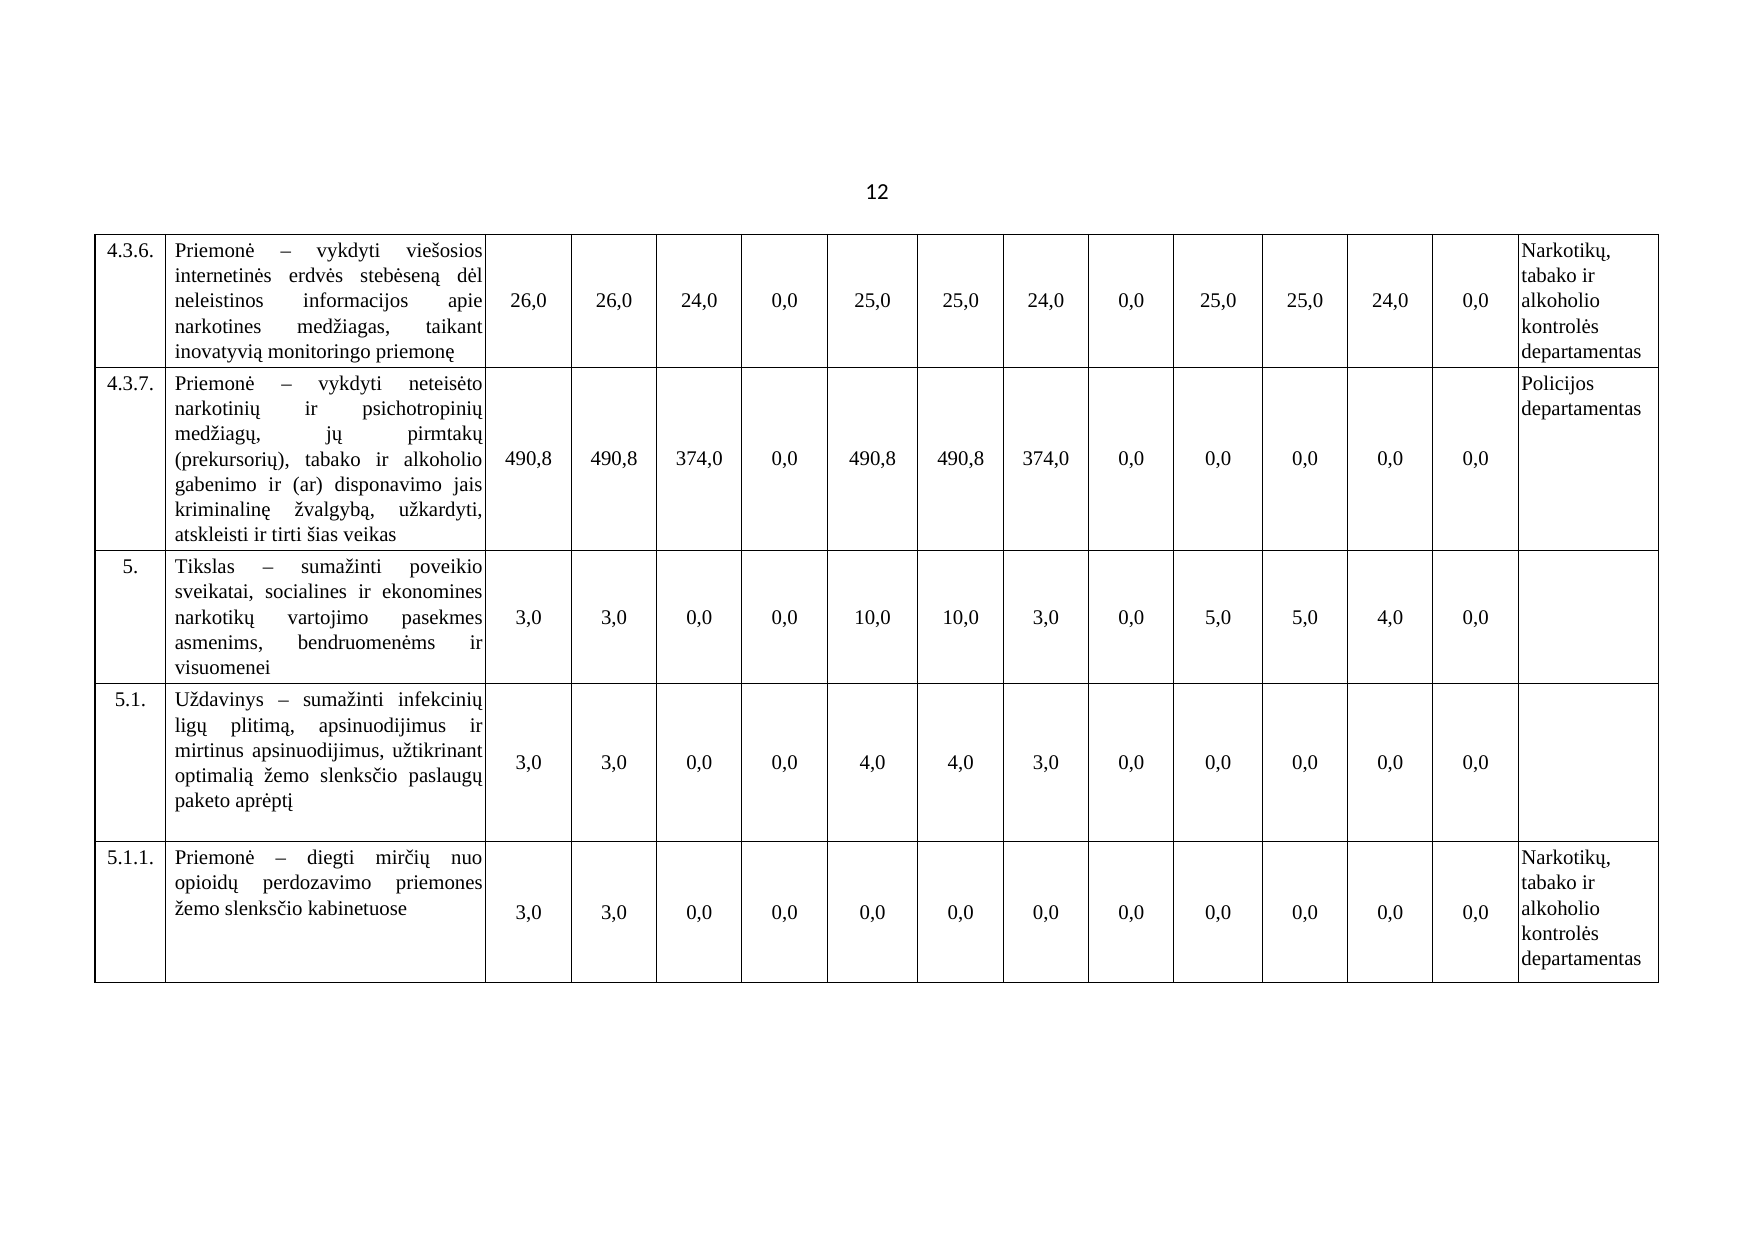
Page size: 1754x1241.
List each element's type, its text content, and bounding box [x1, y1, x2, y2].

table_cell 0,0 [1089, 842, 1173, 982]
table_cell 0,0 [1174, 842, 1262, 982]
table_cell 5,0 [1174, 551, 1262, 683]
table_cell [1519, 551, 1658, 683]
table_cell 3,0 [1004, 551, 1088, 683]
table_cell 0,0 [1089, 684, 1173, 841]
table_cell 24,0 [1348, 235, 1432, 367]
table_cell 3,0 [572, 842, 656, 982]
table_cell 0,0 [1433, 235, 1518, 367]
table_cell 5.1. [96, 684, 165, 841]
table_cell Tikslas – sumažinti poveikio sveikatai, socialines ir ekonomines narkotikų vartojimo pasekmes asmenims, bendruomenėms ir visuomenei [166, 551, 485, 683]
table_cell 25,0 [918, 235, 1003, 367]
table_cell 0,0 [657, 684, 741, 841]
table_cell 5.1.1. [96, 842, 165, 982]
table_cell 0,0 [1433, 551, 1518, 683]
table_cell Uždavinys – sumažinti infekcinių ligų plitimą, apsinuodijimus ir mirtinus apsinuodijimus, užtikrinant optimalią žemo slenksčio paslaugų paketo aprėptį [166, 684, 485, 841]
table_cell 490,8 [918, 368, 1003, 550]
table_cell 10,0 [828, 551, 917, 683]
table_cell 0,0 [1433, 368, 1518, 550]
table_cell 0,0 [828, 842, 917, 982]
table_cell 0,0 [1348, 842, 1432, 982]
table_cell 4,0 [918, 684, 1003, 841]
table_cell 4.3.6. [96, 235, 165, 367]
table_cell 0,0 [1174, 368, 1262, 550]
table_cell 3,0 [1004, 684, 1088, 841]
table_cell 0,0 [657, 842, 741, 982]
table_cell 24,0 [657, 235, 741, 367]
table_cell 490,8 [486, 368, 571, 550]
table_cell 374,0 [657, 368, 741, 550]
table_cell Narkotikų, tabako ir alkoholio kontrolės departamentas [1519, 842, 1658, 982]
table_cell 10,0 [918, 551, 1003, 683]
table_cell 0,0 [742, 235, 827, 367]
table_cell 3,0 [572, 551, 656, 683]
table_cell 490,8 [572, 368, 656, 550]
table_cell 0,0 [1433, 684, 1518, 841]
table_cell 3,0 [486, 551, 571, 683]
table_cell Priemonė – vykdyti viešosios internetinės erdvės stebėseną dėl neleistinos informacijos apie narkotines medžiagas, taikant inovatyvią monitoringo priemonę [166, 235, 485, 367]
table_cell 490,8 [828, 368, 917, 550]
table_cell 0,0 [1348, 684, 1432, 841]
table_cell 3,0 [486, 842, 571, 982]
table_cell 25,0 [1174, 235, 1262, 367]
table_cell 0,0 [742, 368, 827, 550]
table_cell 4.3.7. [96, 368, 165, 550]
table_cell 0,0 [742, 551, 827, 683]
table_cell 26,0 [486, 235, 571, 367]
table_cell 24,0 [1004, 235, 1088, 367]
table_cell 25,0 [828, 235, 917, 367]
table_cell Policijos departamentas [1519, 368, 1658, 550]
table_cell 0,0 [742, 842, 827, 982]
table_cell 0,0 [1348, 368, 1432, 550]
table_cell 0,0 [1089, 368, 1173, 550]
table_cell 0,0 [918, 842, 1003, 982]
table_cell 3,0 [572, 684, 656, 841]
table_cell 0,0 [1433, 842, 1518, 982]
table_cell 5. [96, 551, 165, 683]
table_cell 26,0 [572, 235, 656, 367]
table_cell 4,0 [828, 684, 917, 841]
table_cell [1519, 684, 1658, 841]
table_cell 25,0 [1263, 235, 1347, 367]
table_cell 0,0 [1263, 368, 1347, 550]
table_cell 0,0 [1089, 235, 1173, 367]
table_cell 0,0 [657, 551, 741, 683]
table_cell 0,0 [742, 684, 827, 841]
table_cell 374,0 [1004, 368, 1088, 550]
table_cell Priemonė – vykdyti neteisėto narkotinių ir psichotropinių medžiagų, jų pirmtakų (prekursorių), tabako ir alkoholio gabenimo ir (ar) disponavimo jais kriminalinę žvalgybą, užkardyti, atskleisti ir tirti šias veikas [166, 368, 485, 550]
table_cell 0,0 [1089, 551, 1173, 683]
table_cell 0,0 [1263, 842, 1347, 982]
table_cell Priemonė – diegti mirčių nuo opioidų perdozavimo priemones žemo slenksčio kabinetuose [166, 842, 485, 982]
table_cell 0,0 [1004, 842, 1088, 982]
table_cell Narkotikų, tabako ir alkoholio kontrolės departamentas [1519, 235, 1658, 367]
table_cell 0,0 [1263, 684, 1347, 841]
table_cell 4,0 [1348, 551, 1432, 683]
table_cell 3,0 [486, 684, 571, 841]
table_cell 5,0 [1263, 551, 1347, 683]
table_cell 0,0 [1174, 684, 1262, 841]
